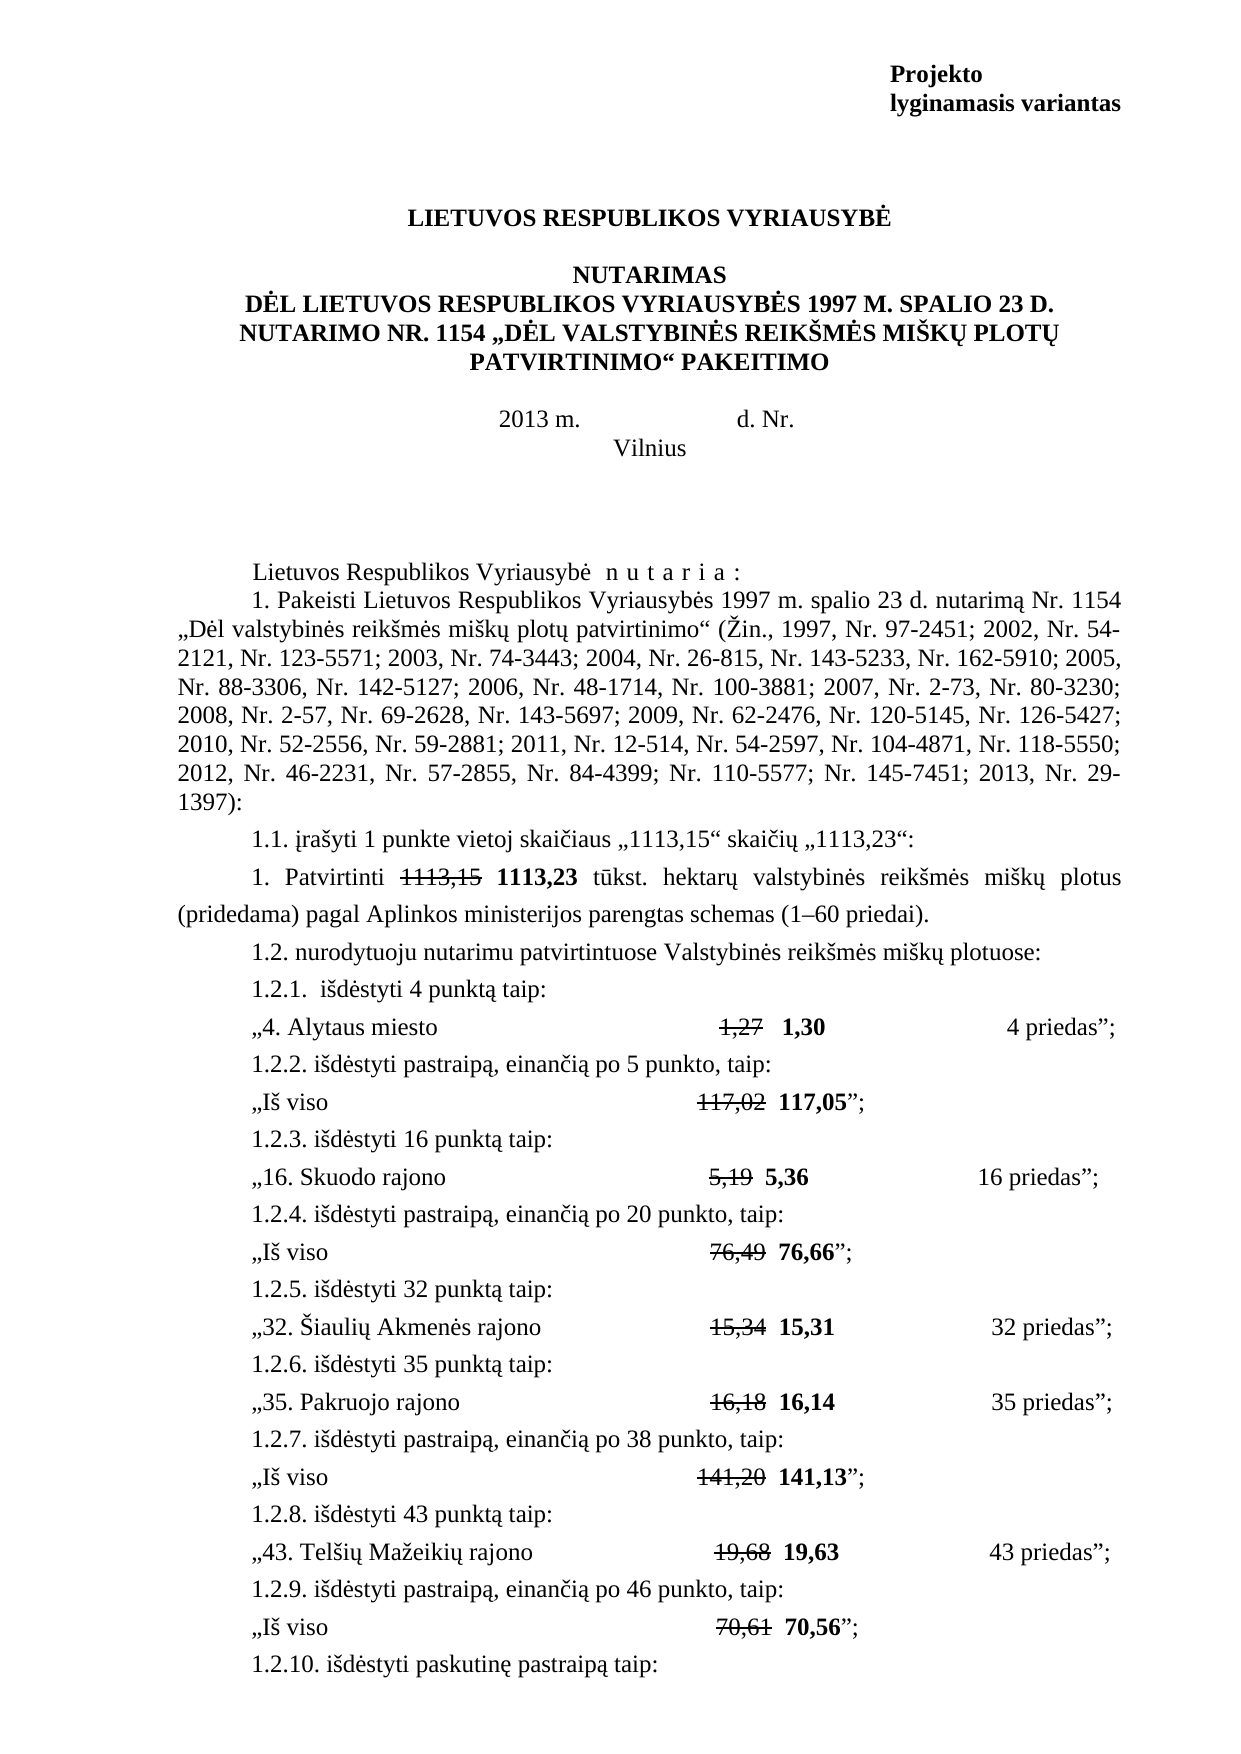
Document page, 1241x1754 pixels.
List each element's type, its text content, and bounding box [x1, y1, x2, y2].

text „43. Telšių Mažeikių rajono 19,68 19,63 43 priedas”; [177, 1528, 1122, 1565]
text DĖL LIETUVOS RESPUBLIKOS VYRIAUSYBĖS 1997 M. SPALIO 23 D. NUTARIMO NR. 1154 „DĖL VALSTYBINĖS REIKŠMĖS MIŠKŲ PLOTŲ PATVIRTINIMO“ PAKEITIMO [177, 289, 1122, 375]
text 1.2.8. išdėstyti 43 punktą taip: [177, 1490, 1122, 1528]
text „4. Alytaus miesto 1,27 1,30 4 priedas”; [177, 1003, 1122, 1040]
text Vilnius [177, 433, 1122, 462]
text 1.2. nurodytuoju nutarimu patvirtintuose Valstybinės reikšmės miškų plotuose: [177, 928, 1122, 965]
text Projekto [177, 59, 1122, 88]
text lyginamasis variantas [177, 88, 1122, 117]
text „Iš viso 141,20 141,13”; [177, 1453, 1122, 1490]
text 1.2.3. išdėstyti 16 punktą taip: [177, 1115, 1122, 1153]
text NUTARIMAS [177, 260, 1122, 289]
text LIETUVOS RESPUBLIKOS VYRIAUSYBĖ [177, 203, 1122, 232]
text „Iš viso 117,02 117,05”; [177, 1078, 1122, 1115]
text „Iš viso 76,49 76,66”; [177, 1228, 1122, 1265]
text 1.2.5. išdėstyti 32 punktą taip: [177, 1265, 1122, 1303]
text Lietuvos Respublikos Vyriausybė nutaria: [177, 548, 1122, 585]
text „16. Skuodo rajono 5,19 5,36 16 priedas”; [177, 1153, 1122, 1190]
text 1.2.10. išdėstyti paskutinę pastraipą taip: [177, 1640, 1122, 1678]
text 1.2.6. išdėstyti 35 punktą taip: [177, 1340, 1122, 1378]
text 1.2.2. išdėstyti pastraipą, einančią po 5 punkto, taip: [177, 1040, 1122, 1078]
text 1.2.1. išdėstyti 4 punktą taip: [177, 965, 1122, 1003]
text 1. Patvirtinti 1113,15 1113,23 tūkst. hektarų valstybinės reikšmės miškų plotus (pridedama) pagal Aplinkos ministerijos parengtas schemas (1–60 priedai). [177, 853, 1122, 928]
text „32. Šiaulių Akmenės rajono 15,34 15,31 32 priedas”; [177, 1303, 1122, 1340]
text 1. Pakeisti Lietuvos Respublikos Vyriausybės 1997 m. spalio 23 d. nutarimą Nr. 1154 „Dėl valstybinės reikšmės miškų plotų patvirtinimo“ (Žin., 1997, Nr. 97-2451; 2002, Nr. 54-2121, Nr. 123-5571; 2003, Nr. 74-3443; 2004, Nr. 26-815, Nr. 143-5233, Nr. 162-5910; 2005, Nr. 88-3306, Nr. 142-5127; 2006, Nr. 48-1714, Nr. 100-3881; 2007, Nr. 2-73, Nr. 80-3230; 2008, Nr. 2-57, Nr. 69-2628, Nr. 143-5697; 2009, Nr. 62-2476, Nr. 120-5145, Nr. 126-5427; 2010, Nr. 52-2556, Nr. 59-2881; 2011, Nr. 12-514, Nr. 54-2597, Nr. 104-4871, Nr. 118-5550; 2012, Nr. 46-2231, Nr. 57-2855, Nr. 84-4399; Nr. 110-5577; Nr. 145-7451; 2013, Nr. 29-1397): [177, 585, 1122, 815]
text „35. Pakruojo rajono 16,18 16,14 35 priedas”; [177, 1378, 1122, 1415]
text 1.2.4. išdėstyti pastraipą, einančią po 20 punkto, taip: [177, 1190, 1122, 1228]
text „Iš viso 70,61 70,56”; [177, 1603, 1122, 1640]
text 1.2.9. išdėstyti pastraipą, einančią po 46 punkto, taip: [177, 1565, 1122, 1603]
text 1.2.7. išdėstyti pastraipą, einančią po 38 punkto, taip: [177, 1415, 1122, 1453]
text 1.1. įrašyti 1 punkte vietoj skaičiaus „1113,15“ skaičių „1113,23“: [177, 815, 1122, 853]
text 2013 m. d. Nr. [177, 404, 1122, 433]
